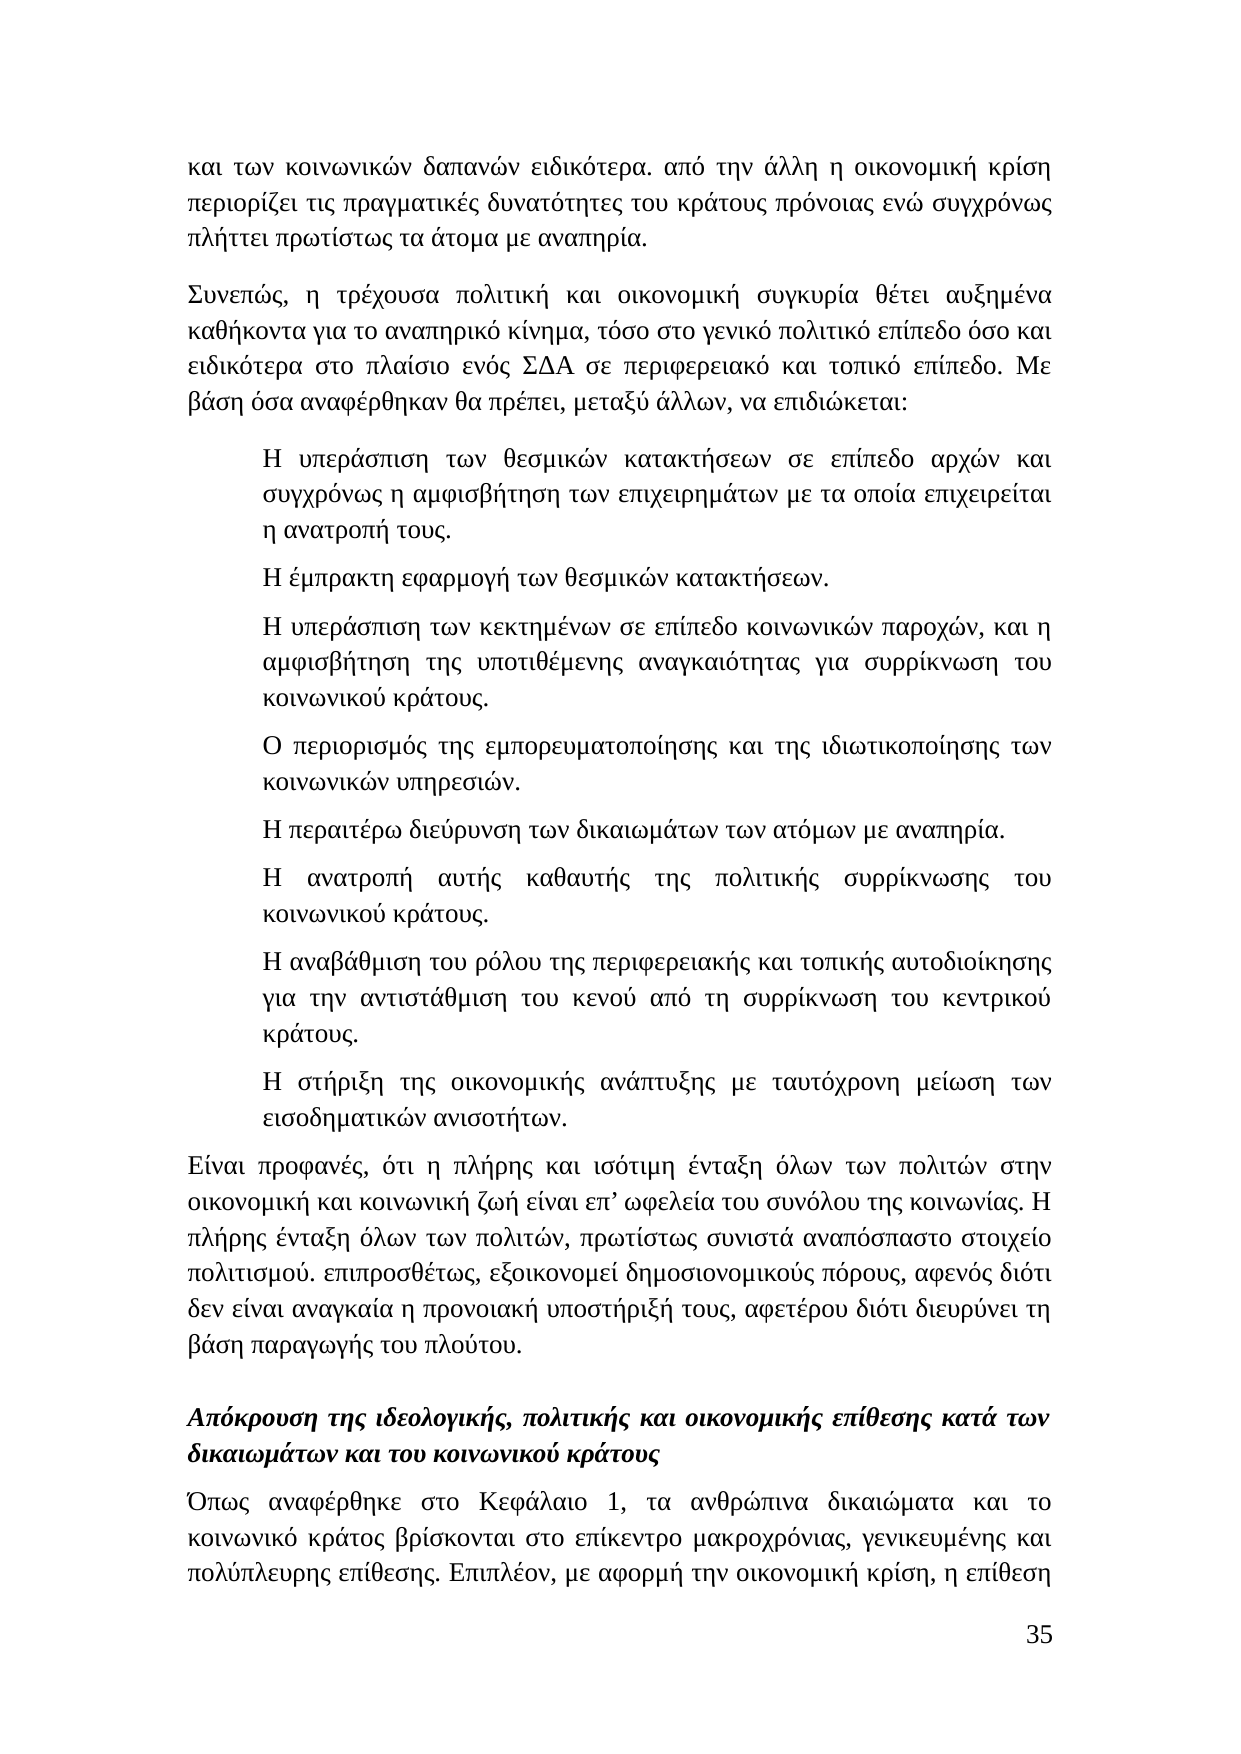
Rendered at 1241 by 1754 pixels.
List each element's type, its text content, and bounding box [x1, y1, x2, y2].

text Η έμπρακτη εφαρμογή των θεσμικών κατακτήσεων. [262, 561, 1053, 593]
text Η ανατροπή αυτής καθαυτής της πολιτικής συρρίκνωσης του κοινωνικού κράτους. [262, 862, 1053, 928]
text Η υπεράσπιση των κεκτημένων σε επίπεδο κοινωνικών παροχών, και η αμφισβήτηση της υποτιθέμενης αναγκαιότητας για συρρίκνωση του κοινωνικού κράτους. [262, 610, 1053, 712]
text Η υπεράσπιση των θεσμικών κατακτήσεων σε επίπεδο αρχών και συγχρόνως η αμφισβήτηση των επιχειρημάτων με τα οποία επιχειρείται η ανατροπή τους. [262, 442, 1053, 544]
text και των κοινωνικών δαπανών ειδικότερα. από την άλλη η οικονομική κρίση περιορίζει τις πραγματικές δυνατότητες του κράτους πρόνοιας ενώ συγχρόνως πλήττει πρωτίστως τα άτομα με αναπηρία. [187, 150, 1053, 253]
text Συνεπώς, η τρέχουσα πολιτική και οικονομική συγκυρία θέτει αυξημένα καθήκοντα για το αναπηρικό κίνημα, τόσο στο γενικό πολιτικό επίπεδο όσο και ειδικότερα στο πλαίσιο ενός ΣΔΑ σε περιφερειακό και τοπικό επίπεδο. Με βάση όσα αναφέρθηκαν θα πρέπει, μεταξύ άλλων, να επιδιώκεται: [187, 278, 1053, 416]
text Είναι προφανές, ότι η πλήρης και ισότιμη ένταξη όλων των πολιτών στην οικονομική και κοινωνική ζωή είναι επ’ ωφελεία του συνόλου της κοινωνίας. Η πλήρης ένταξη όλων των πολιτών, πρωτίστως συνιστά αναπόσπαστο στοιχείο πολιτισμού. επιπροσθέτως, εξοικονομεί δημοσιονομικούς πόρους, αφενός διότι δεν είναι αναγκαία η προνοιακή υποστήριξή τους, αφετέρου διότι διευρύνει τη βάση παραγωγής του πλούτου. [187, 1149, 1053, 1359]
text Η αναβάθμιση του ρόλου της περιφερειακής και τοπικής αυτοδιοίκησης για την αντιστάθμιση του κενού από τη συρρίκνωση του κεντρικού κράτους. [262, 946, 1053, 1048]
text Απόκρουση της ιδεολογικής, πολιτικής και οικονομικής επίθεσης κατά των δικαιωμάτων και του κοινωνικού κράτους [187, 1401, 1053, 1468]
text Η στήριξη της οικονομικής ανάπτυξης με ταυτόχρονη μείωση των εισοδηματικών ανισοτήτων. [262, 1065, 1053, 1132]
text Ο περιορισμός της εμπορευματοποίησης και της ιδιωτικοποίησης των κοινωνικών υπηρεσιών. [262, 729, 1053, 796]
text Όπως αναφέρθηκε στο Κεφάλαιο 1, τα ανθρώπινα δικαιώματα και το κοινωνικό κράτος βρίσκονται στο επίκεντρο μακροχρόνιας, γενικευμένης και πολύπλευρης επίθεσης. Επιπλέον, με αφορμή την οικονομική κρίση, η επίθεση [187, 1485, 1053, 1588]
text Η περαιτέρω διεύρυνση των δικαιωμάτων των ατόμων με αναπηρία. [262, 813, 1053, 844]
